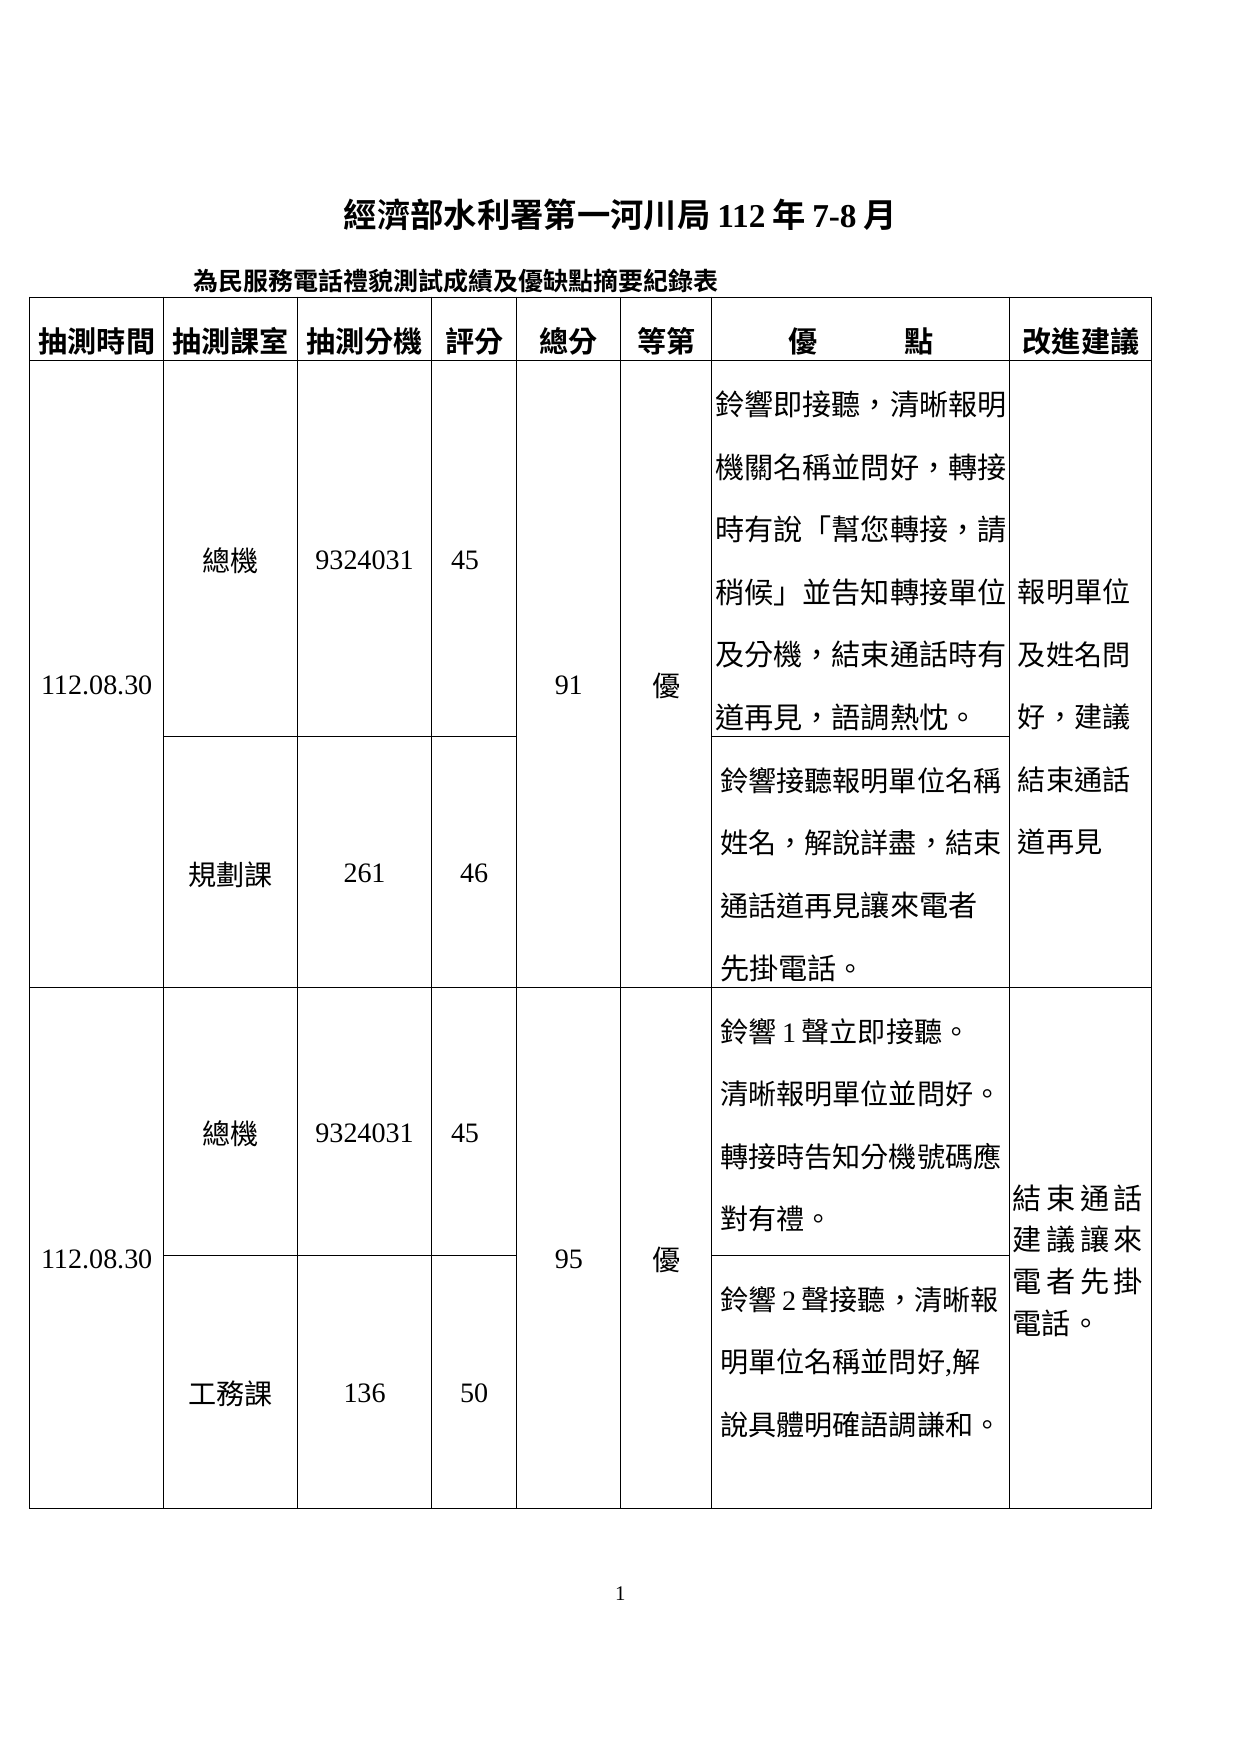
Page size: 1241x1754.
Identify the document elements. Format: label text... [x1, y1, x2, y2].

table_header 等第 [621, 298, 711, 360]
table_cell 總機 [164, 361, 297, 736]
table_header 改進建議 [1010, 298, 1151, 360]
table_cell 優 [621, 361, 711, 987]
table_cell 工務課 [164, 1256, 297, 1508]
table_cell 鈴響1聲立即接聽。 清晰報明單位並問好。 轉接時告知分機號碼應對有禮。 [712, 988, 1009, 1255]
table_cell 45 [432, 988, 516, 1255]
table_cell 鈴響2聲接聽，清晰報明單位名稱並問好,解說具體明確語調謙和。 [712, 1256, 1009, 1508]
table_cell 261 [298, 737, 431, 987]
table_cell 規劃課 [164, 737, 297, 987]
table_header 優 點 [712, 298, 1009, 360]
table_header 總分 [517, 298, 620, 360]
table_header 抽測課室 [164, 298, 297, 360]
table_cell 鈴響接聽報明單位名稱姓名，解說詳盡，結束通話道再見讓來電者先掛電話。 [712, 737, 1009, 987]
table_cell 總機 [164, 988, 297, 1255]
table_cell 報明單位及姓名問好，建議結束通話道再見 [1010, 361, 1151, 987]
table_cell 9324031 [298, 988, 431, 1255]
table_cell 112.08.30 [30, 361, 163, 987]
table_cell 91 [517, 361, 620, 987]
table_cell 46 [432, 737, 516, 987]
table_cell 136 [298, 1256, 431, 1508]
table_cell 結束通話建議讓來電者先掛電話。 [1010, 988, 1151, 1508]
table_cell 鈴響即接聽，清晰報明機關名稱並問好，轉接時有說「幫您轉接，請稍候」並告知轉接單位及分機，結束通話時有道再見，語調熱忱。 [712, 361, 1009, 736]
text 經濟部水利署第一河川局112年7-8月 [35, 172, 1205, 234]
table_cell 95 [517, 988, 620, 1508]
table_cell 45 [432, 361, 516, 736]
text 為民服務電話禮貌測試成績及優缺點摘要紀錄表 [35, 234, 1205, 297]
table_cell 9324031 [298, 361, 431, 736]
table_cell 50 [432, 1256, 516, 1508]
table_header 抽測分機 [298, 298, 431, 360]
table_header 評分 [432, 298, 516, 360]
table_cell 優 [621, 988, 711, 1508]
table_header 抽測時間 [30, 298, 163, 360]
table_cell 112.08.30 [30, 988, 163, 1508]
